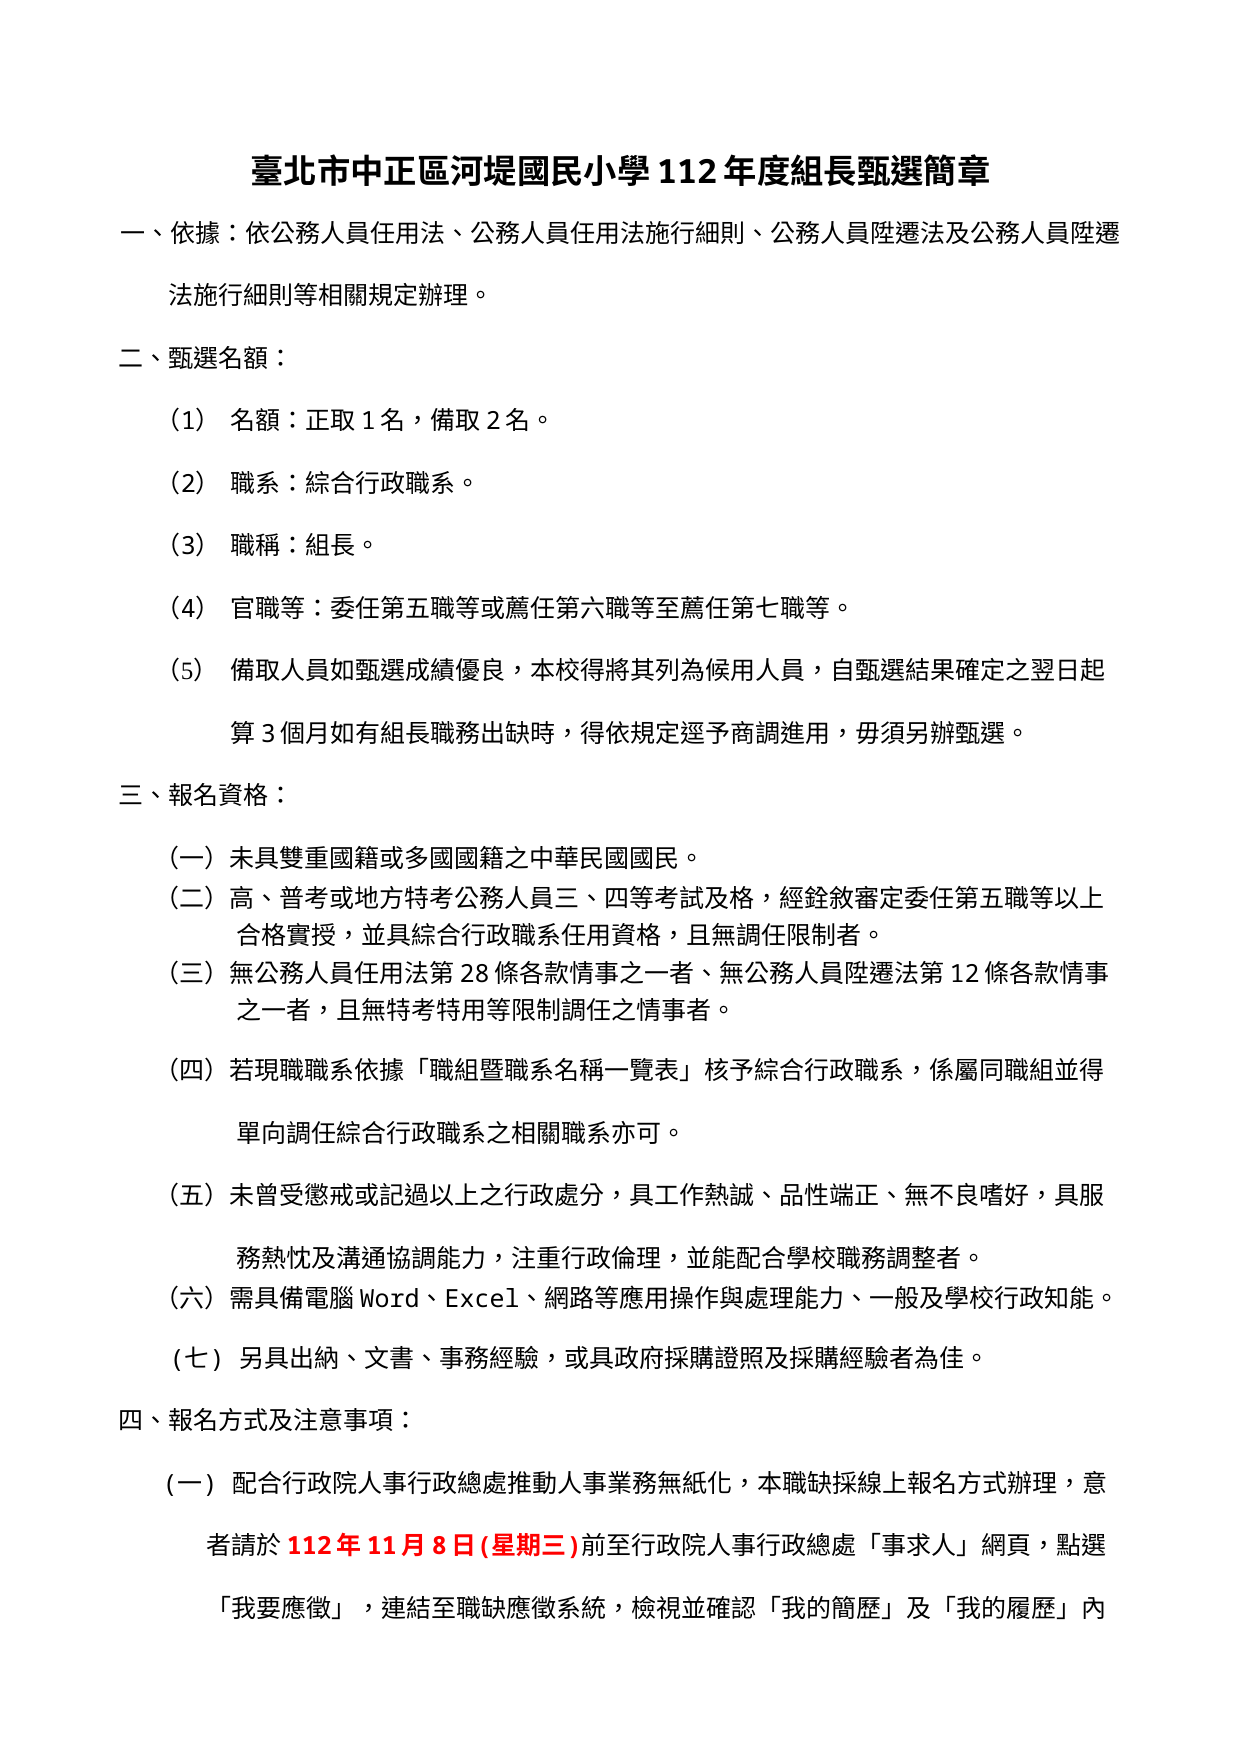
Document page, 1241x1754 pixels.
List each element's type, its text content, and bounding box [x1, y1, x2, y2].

text （六）需具備電腦Word、Excel、網路等應用操作與處理能力、一般及學校行政知能。 [154, 1277, 1122, 1314]
list 官職等：委任第五職等或薦任第六職等至薦任第七職等。 [156, 564, 1122, 627]
text （四）若現職職系依據「職組暨職系名稱一覽表」核予綜合行政職系，係屬同職組並得單向調任綜合行政職系之相關職系亦可。 [154, 1027, 1122, 1152]
list 職系：綜合行政職系。 [156, 439, 1122, 502]
list 名額：正取1名，備取2名。 [156, 377, 1122, 439]
text 四、報名方式及注意事項： [118, 1377, 1122, 1439]
text （二）高、普考或地方特考公務人員三、四等考試及格，經銓敘審定委任第五職等以上合格實授，並具綜合行政職系任用資格，且無調任限制者。 [154, 877, 1122, 952]
text （五）未曾受懲戒或記過以上之行政處分，具工作熱誠、品性端正、無不良嗜好，具服務熱忱及溝通協調能力，注重行政倫理，並能配合學校職務調整者。 [154, 1152, 1122, 1277]
text （三）無公務人員任用法第28條各款情事之一者、無公務人員陞遷法第12條各款情事之一者，且無特考特用等限制調任之情事者。 [154, 952, 1122, 1027]
text 法施行細則等相關規定辦理。 [118, 252, 1122, 314]
list 備取人員如甄選成績優良，本校得將其列為候用人員，自甄選結果確定之翌日起算3個月如有組長職務出缺時，得依規定逕予商調進用，毋須另辦甄選。 [156, 627, 1122, 752]
text (七) 另具出納、文書、事務經驗，或具政府採購證照及採購經驗者為佳。 [154, 1314, 1122, 1377]
list 職稱：組長。 [156, 502, 1122, 564]
text (一) 配合行政院人事行政總處推動人事業務無紙化，本職缺採線上報名方式辦理，意者請於112年11月8日(星期三)前至行政院人事行政總處「事求人」網頁，點選「我要應徵」，連結至職缺應徵系統，檢視並確認「我的簡歷」及「我的履歷」內 [162, 1439, 1122, 1627]
text 二、甄選名額： [118, 314, 1122, 377]
text 三、報名資格： [118, 752, 1122, 814]
text 臺北市中正區河堤國民小學112年度組長甄選簡章 一、依據：依公務人員任用法、公務人員任用法施行細則、公務人員陞遷法及公務人員陞遷 [118, 127, 1122, 252]
text （一）未具雙重國籍或多國國籍之中華民國國民。 [154, 814, 1122, 877]
